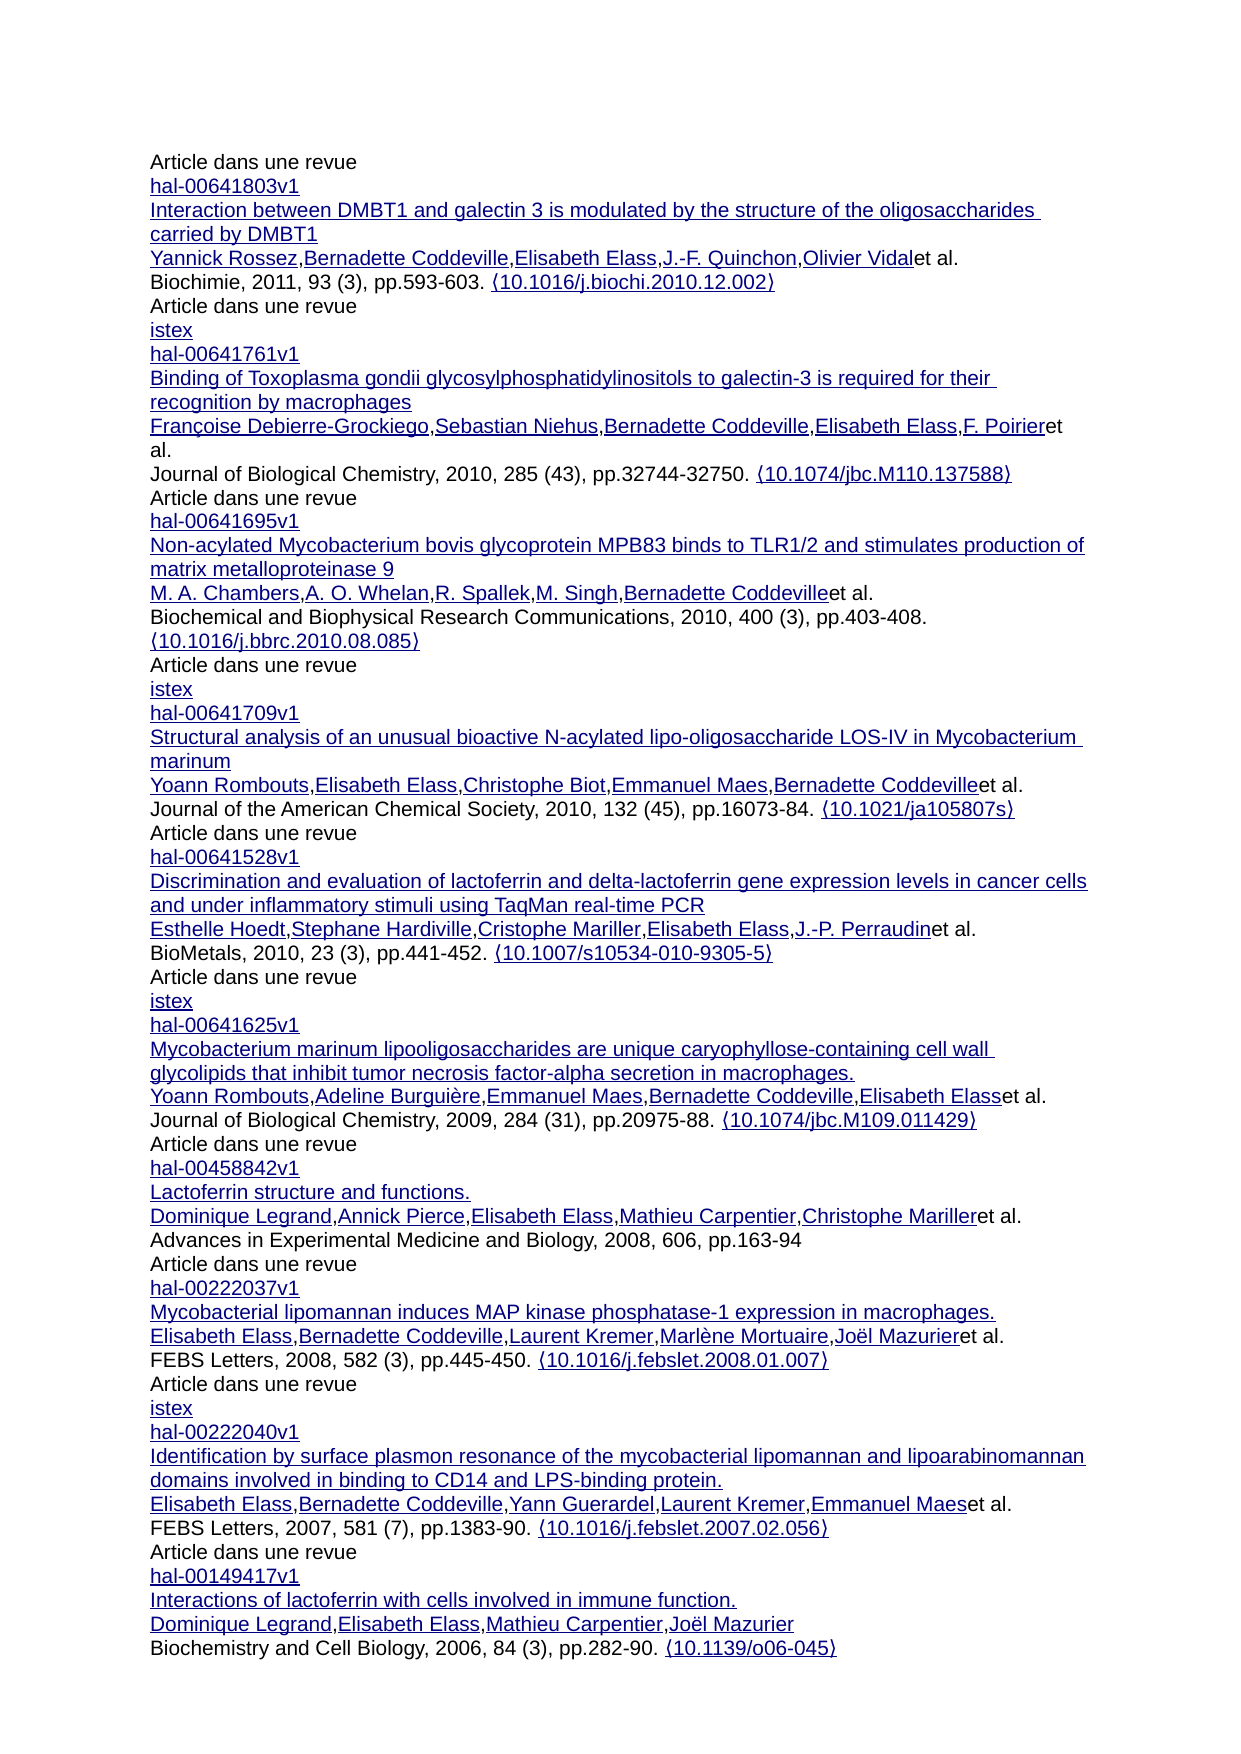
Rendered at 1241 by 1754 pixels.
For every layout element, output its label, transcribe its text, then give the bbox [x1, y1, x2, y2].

table_cell Mycobacterial lipomannan induces MAP kinase phosphatase-1 expression in macrophages. Elisabeth Elass,Bernadette Coddeville,Laurent Kremer,Marlène Mortuaire,Joël Mazurieret al. FEBS Letters, 2008, 582 (3), pp.445-450. ⟨10.1016/j.febslet.2008.01.007⟩ Article dans une revue istex hal-00222040v1 [150, 1300, 1090, 1444]
table_cell Interaction between DMBT1 and galectin 3 is modulated by the structure of the oligosaccharides carried by DMBT1 Yannick Rossez,Bernadette Coddeville,Elisabeth Elass,J.-F. Quinchon,Olivier Vidalet al. Biochimie, 2011, 93 (3), pp.593-603. ⟨10.1016/j.biochi.2010.12.002⟩ Article dans une revue istex hal-00641761v1 [150, 198, 1090, 366]
table_cell Binding of Toxoplasma gondii glycosylphosphatidylinositols to galectin-3 is required for their recognition by macrophages Françoise Debierre-Grockiego,Sebastian Niehus,Bernadette Coddeville,Elisabeth Elass,F. Poirieret al. Journal of Biological Chemistry, 2010, 285 (43), pp.32744-32750. ⟨10.1074/jbc.M110.137588⟩ Article dans une revue hal-00641695v1 [150, 366, 1090, 533]
table_cell Mycobacterium marinum lipooligosaccharides are unique caryophyllose-containing cell wall glycolipids that inhibit tumor necrosis factor-alpha secretion in macrophages. Yoann Rombouts,Adeline Burguière,Emmanuel Maes,Bernadette Coddeville,Elisabeth Elasset al. Journal of Biological Chemistry, 2009, 284 (31), pp.20975-88. ⟨10.1074/jbc.M109.011429⟩ Article dans une revue hal-00458842v1 [150, 1036, 1090, 1180]
table_cell Lactoferrin structure and functions. Dominique Legrand,Annick Pierce,Elisabeth Elass,Mathieu Carpentier,Christophe Marilleret al. Advances in Experimental Medicine and Biology, 2008, 606, pp.163-94 Article dans une revue hal-00222037v1 [150, 1180, 1090, 1300]
table_cell Identification by surface plasmon resonance of the mycobacterial lipomannan and lipoarabinomannan domains involved in binding to CD14 and LPS-binding protein. Elisabeth Elass,Bernadette Coddeville,Yann Guerardel,Laurent Kremer,Emmanuel Maeset al. FEBS Letters, 2007, 581 (7), pp.1383-90. ⟨10.1016/j.febslet.2007.02.056⟩ Article dans une revue hal-00149417v1 [150, 1444, 1090, 1587]
table_cell Discrimination and evaluation of lactoferrin and delta-lactoferrin gene expression levels in cancer cells and under inflammatory stimuli using TaqMan real-time PCR Esthelle Hoedt,Stephane Hardiville,Cristophe Mariller,Elisabeth Elass,J.-P. Perraudinet al. BioMetals, 2010, 23 (3), pp.441-452. ⟨10.1007/s10534-010-9305-5⟩ Article dans une revue istex hal-00641625v1 [150, 869, 1090, 1036]
table_cell Non-acylated Mycobacterium bovis glycoprotein MPB83 binds to TLR1/2 and stimulates production of matrix metalloproteinase 9 M. A. Chambers,A. O. Whelan,R. Spallek,M. Singh,Bernadette Coddevilleet al. Biochemical and Biophysical Research Communications, 2010, 400 (3), pp.403-408. ⟨10.1016/j.bbrc.2010.08.085⟩ Article dans une revue istex hal-00641709v1 [150, 533, 1090, 725]
table_cell Article dans une revue hal-00641803v1 [150, 150, 1090, 198]
table_cell Structural analysis of an unusual bioactive N-acylated lipo-oligosaccharide LOS-IV in Mycobacterium marinum Yoann Rombouts,Elisabeth Elass,Christophe Biot,Emmanuel Maes,Bernadette Coddevilleet al. Journal of the American Chemical Society, 2010, 132 (45), pp.16073-84. ⟨10.1021/ja105807s⟩ Article dans une revue hal-00641528v1 [150, 725, 1090, 869]
table_cell Interactions of lactoferrin with cells involved in immune function. Dominique Legrand,Elisabeth Elass,Mathieu Carpentier,Joël Mazurier Biochemistry and Cell Biology, 2006, 84 (3), pp.282-90. ⟨10.1139/o06-045⟩ [150, 1588, 1090, 1659]
